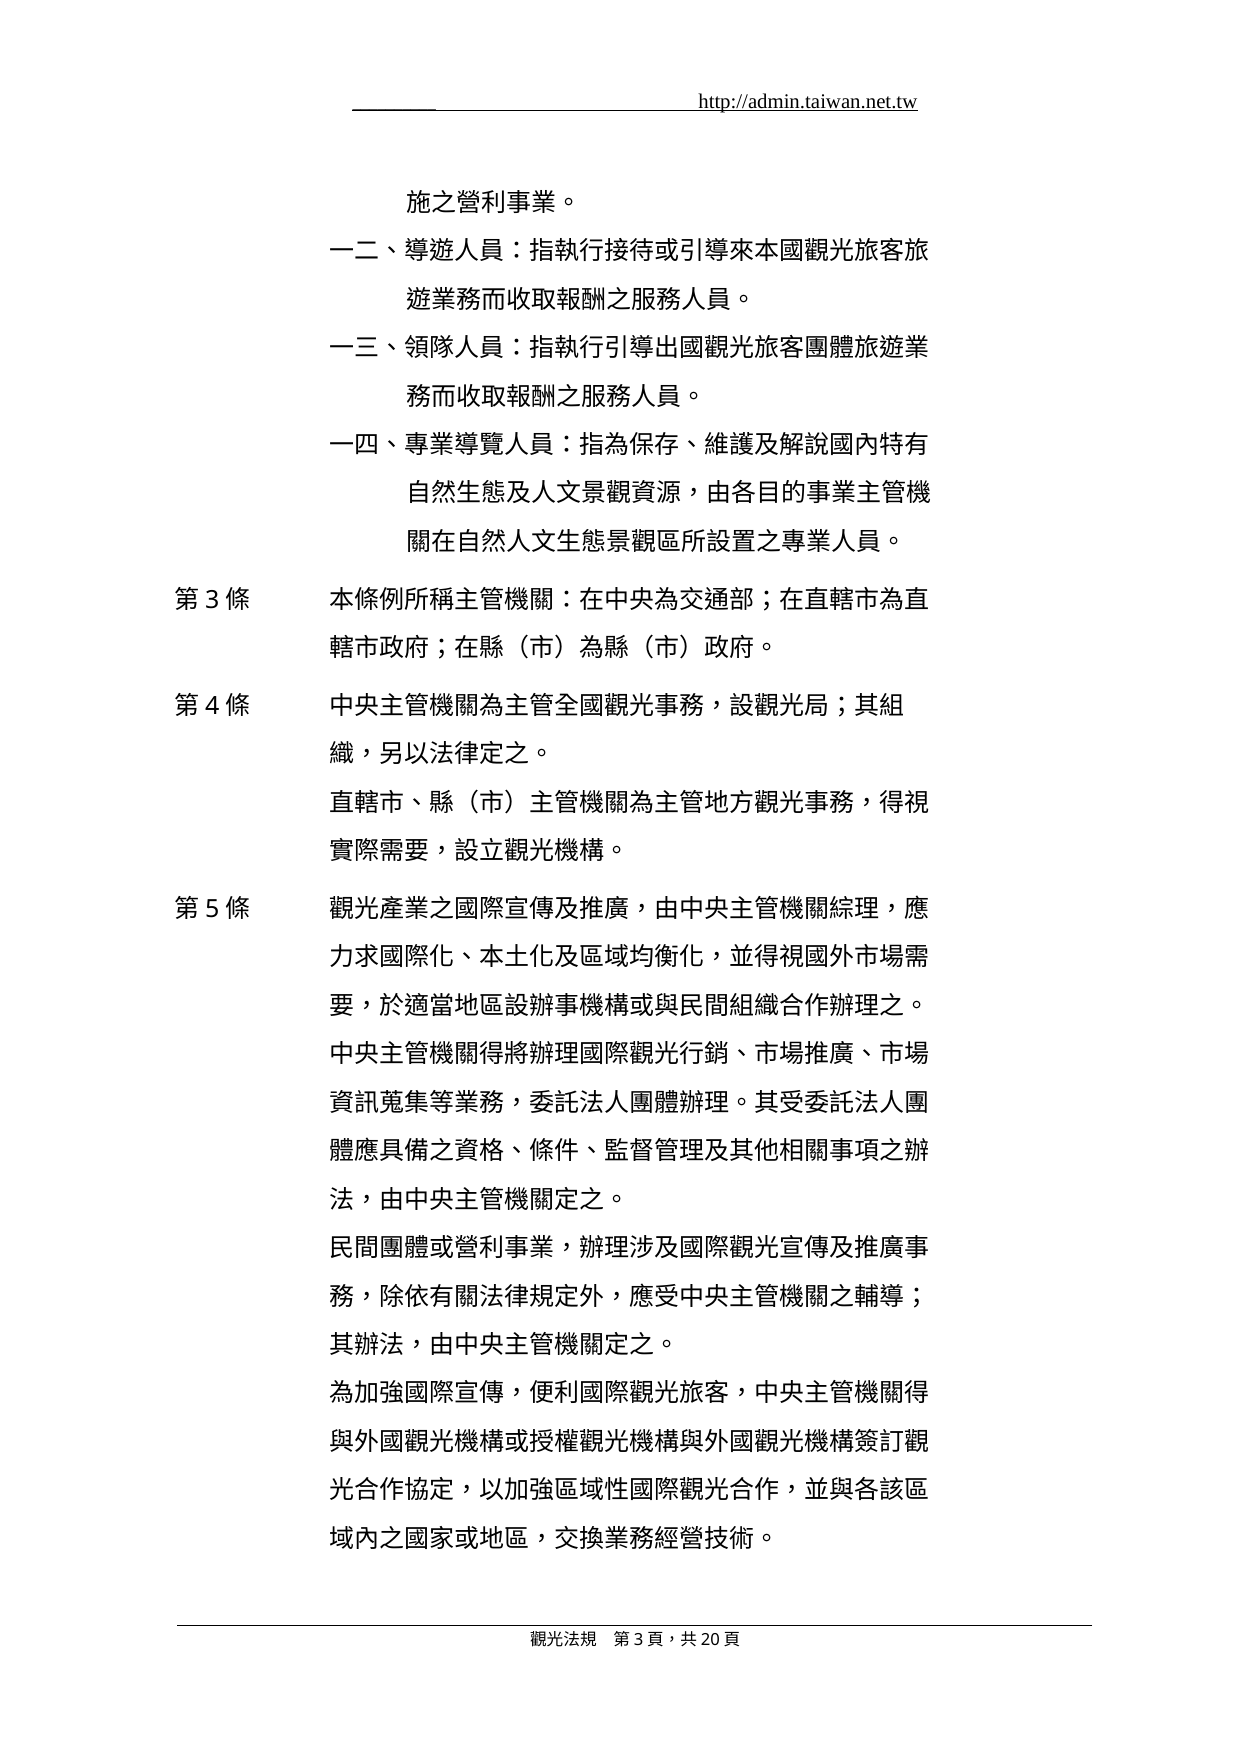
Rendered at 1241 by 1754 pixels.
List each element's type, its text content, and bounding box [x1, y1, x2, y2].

table_cell [312, 878, 327, 1565]
table_cell 第 5 條 [169, 878, 312, 1565]
table_cell 觀光產業之國際宣傳及推廣，由中央主管機關綜理，應力求國際化、本土化及區域均衡化，並得視國外市場需要，於適當地區設辦事機構或與民間組織合作辦理之。 中央主管機關得將辦理國際觀光行銷、市場推廣、市場資訊蒐集等業務，委託法人團體辦理。其受委託法人團體應具備之資格、條件、監督管理及其他相關事項之辦法，由中央主管機關定之。 民間團體或營利事業，辦理涉及國際觀光宣傳及推廣事務，除依有關法律規定外，應受中央主管機關之輔導；其辦法，由中央主管機關定之。 為加強國際宣傳，便利國際觀光旅客，中央主管機關得與外國觀光機構或授權觀光機構與外國觀光機構簽訂觀光合作協定，以加強區域性國際觀光合作，並與各該區域內之國家或地區，交換業務經營技術。 [327, 878, 947, 1565]
table_cell [312, 568, 327, 674]
table_cell [312, 171, 327, 568]
table_cell [312, 675, 327, 878]
table_cell 第 4 條 [169, 675, 312, 878]
table_cell 中央主管機關為主管全國觀光事務，設觀光局；其組織，另以法律定之。 直轄市、縣（市）主管機關為主管地方觀光事務，得視實際需要，設立觀光機構。 [327, 675, 947, 878]
table_cell 第 3 條 [169, 568, 312, 674]
table_cell [169, 171, 312, 568]
table_cell 施之營利事業。 一二、導遊人員：指執行接待或引導來本國觀光旅客旅遊業務而收取報酬之服務人員。 一三、領隊人員：指執行引導出國觀光旅客團體旅遊業務而收取報酬之服務人員。 一四、專業導覽人員：指為保存、維護及解說國內特有自然生態及人文景觀資源，由各目的事業主管機關在自然人文生態景觀區所設置之專業人員。 [327, 171, 947, 568]
table_cell 本條例所稱主管機關：在中央為交通部；在直轄市為直轄市政府；在縣（市）為縣（市）政府。 [327, 568, 947, 674]
